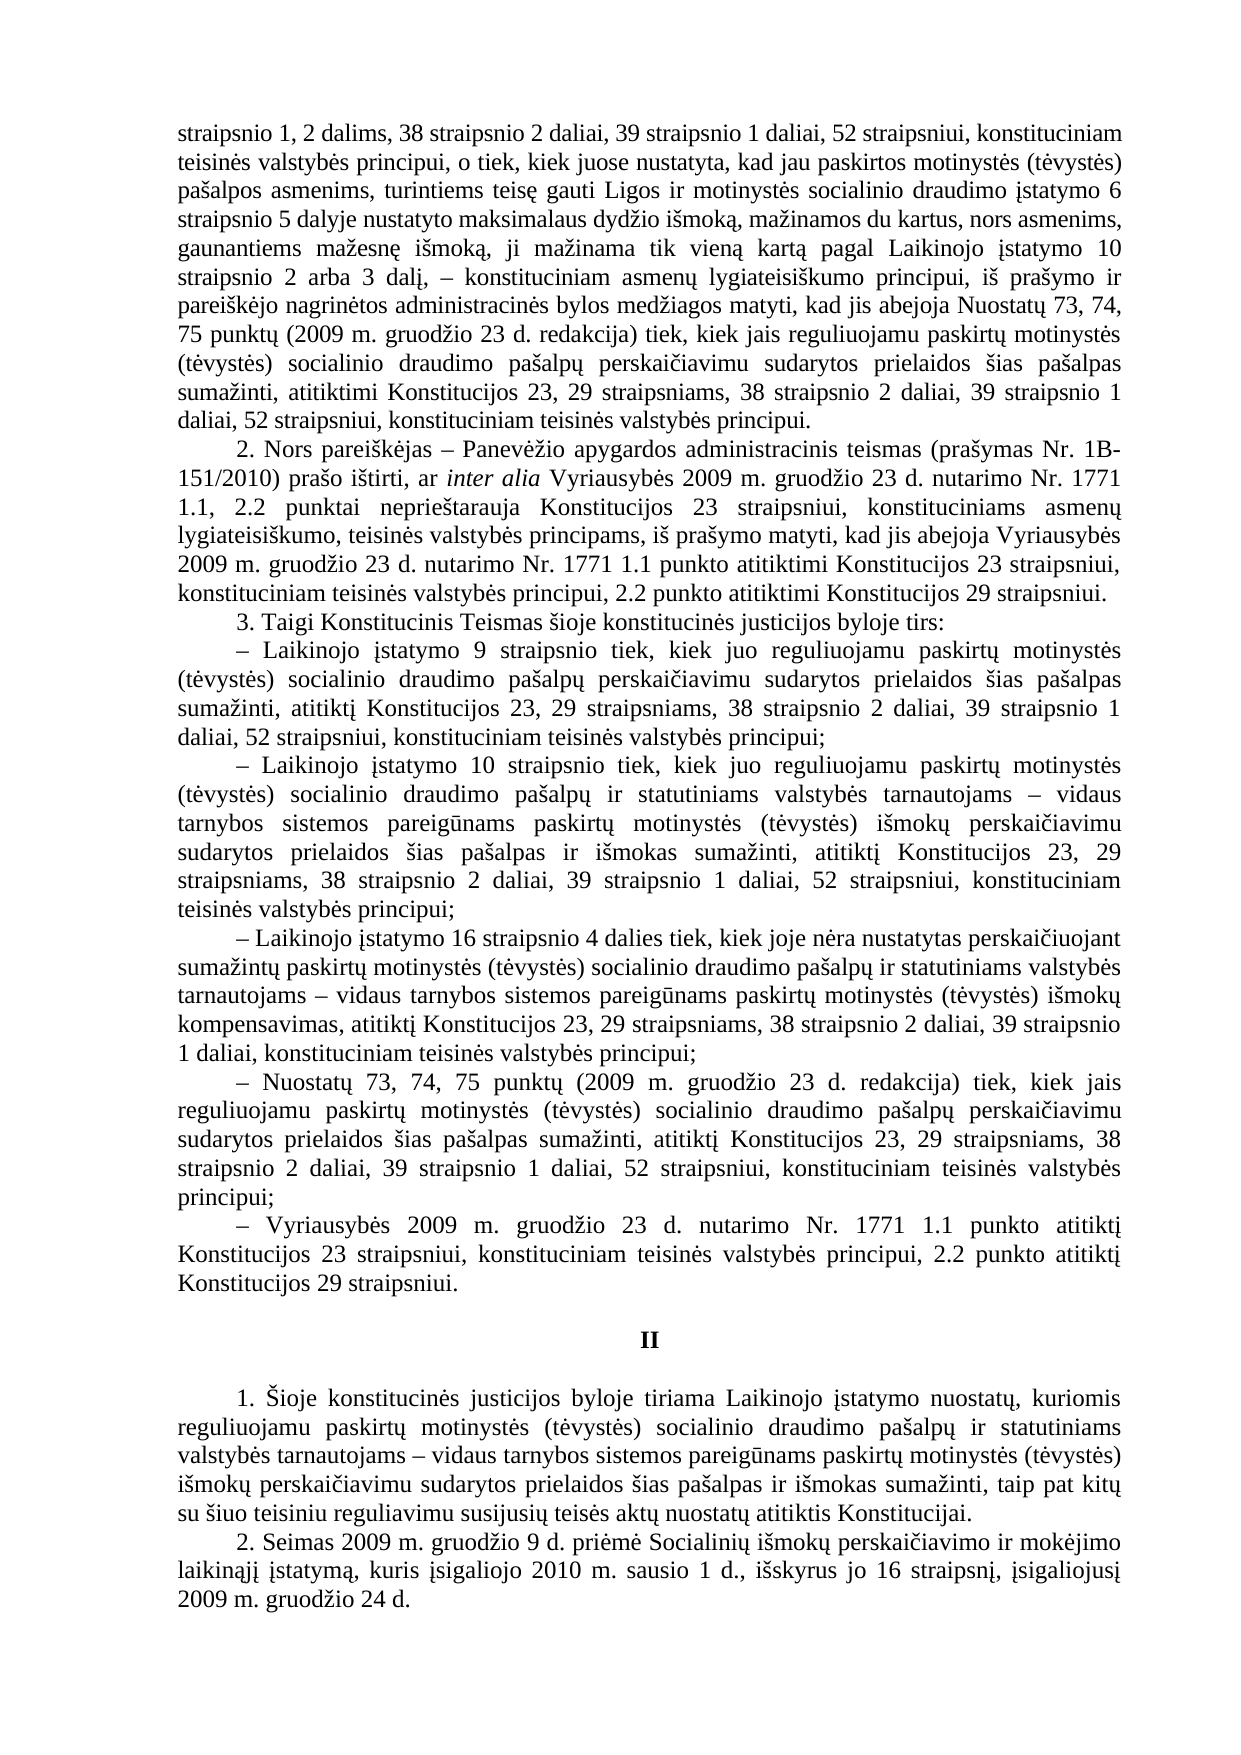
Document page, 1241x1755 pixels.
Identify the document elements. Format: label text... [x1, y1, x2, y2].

text – Laikinojo įstatymo 16 straipsnio 4 dalies tiek, kiek joje nėra nustatytas perskaičiuojant sumažintų paskirtų motinystės (tėvystės) socialinio draudimo pašalpų ir statutiniams valstybės tarnautojams – vidaus tarnybos sistemos pareigūnams paskirtų motinystės (tėvystės) išmokų kompensavimas, atitiktį Konstitucijos 23, 29 straipsniams, 38 straipsnio 2 daliai, 39 straipsnio 1 daliai, konstituciniam teisinės valstybės principui; [177, 923, 1122, 1067]
text – Nuostatų 73, 74, 75 punktų (2009 m. gruodžio 23 d. redakcija) tiek, kiek jais reguliuojamu paskirtų motinystės (tėvystės) socialinio draudimo pašalpų perskaičiavimu sudarytos prielaidos šias pašalpas sumažinti, atitiktį Konstitucijos 23, 29 straipsniams, 38 straipsnio 2 daliai, 39 straipsnio 1 daliai, 52 straipsniui, konstituciniam teisinės valstybės principui; [177, 1067, 1122, 1211]
text 1. Šioje konstitucinės justicijos byloje tiriama Laikinojo įstatymo nuostatų, kuriomis reguliuojamu paskirtų motinystės (tėvystės) socialinio draudimo pašalpų ir statutiniams valstybės tarnautojams – vidaus tarnybos sistemos pareigūnams paskirtų motinystės (tėvystės) išmokų perskaičiavimu sudarytos prielaidos šias pašalpas ir išmokas sumažinti, taip pat kitų su šiuo teisiniu reguliavimu susijusių teisės aktų nuostatų atitiktis Konstitucijai. [177, 1383, 1122, 1527]
text – Laikinojo įstatymo 9 straipsnio tiek, kiek juo reguliuojamu paskirtų motinystės (tėvystės) socialinio draudimo pašalpų perskaičiavimu sudarytos prielaidos šias pašalpas sumažinti, atitiktį Konstitucijos 23, 29 straipsniams, 38 straipsnio 2 daliai, 39 straipsnio 1 daliai, 52 straipsniui, konstituciniam teisinės valstybės principui; [177, 636, 1122, 751]
text II [177, 1326, 1122, 1354]
text – Vyriausybės 2009 m. gruodžio 23 d. nutarimo Nr. 1771 1.1 punkto atitiktį Konstitucijos 23 straipsniui, konstituciniam teisinės valstybės principui, 2.2 punkto atitiktį Konstitucijos 29 straipsniui. [177, 1211, 1122, 1297]
text 2. Seimas 2009 m. gruodžio 9 d. priėmė Socialinių išmokų perskaičiavimo ir mokėjimo laikinąjį įstatymą, kuris įsigaliojo 2010 m. sausio 1 d., išskyrus jo 16 straipsnį, įsigaliojusį 2009 m. gruodžio 24 d. [177, 1527, 1122, 1613]
text 3. Taigi Konstitucinis Teismas šioje konstitucinės justicijos byloje tirs: [177, 607, 1122, 636]
text straipsnio 1, 2 dalims, 38 straipsnio 2 daliai, 39 straipsnio 1 daliai, 52 straipsniui, konstituciniam teisinės valstybės principui, o tiek, kiek juose nustatyta, kad jau paskirtos motinystės (tėvystės) pašalpos asmenims, turintiems teisę gauti Ligos ir motinystės socialinio draudimo įstatymo 6 straipsnio 5 dalyje nustatyto maksimalaus dydžio išmoką, mažinamos du kartus, nors asmenims, gaunantiems mažesnę išmoką, ji mažinama tik vieną kartą pagal Laikinojo įstatymo 10 straipsnio 2 arba 3 dalį, – konstituciniam asmenų lygiateisiškumo principui, iš prašymo ir pareiškėjo nagrinėtos administracinės bylos medžiagos matyti, kad jis abejoja Nuostatų 73, 74, 75 punktų (2009 m. gruodžio 23 d. redakcija) tiek, kiek jais reguliuojamu paskirtų motinystės (tėvystės) socialinio draudimo pašalpų perskaičiavimu sudarytos prielaidos šias pašalpas sumažinti, atitiktimi Konstitucijos 23, 29 straipsniams, 38 straipsnio 2 daliai, 39 straipsnio 1 daliai, 52 straipsniui, konstituciniam teisinės valstybės principui. [177, 118, 1122, 434]
text – Laikinojo įstatymo 10 straipsnio tiek, kiek juo reguliuojamu paskirtų motinystės (tėvystės) socialinio draudimo pašalpų ir statutiniams valstybės tarnautojams – vidaus tarnybos sistemos pareigūnams paskirtų motinystės (tėvystės) išmokų perskaičiavimu sudarytos prielaidos šias pašalpas ir išmokas sumažinti, atitiktį Konstitucijos 23, 29 straipsniams, 38 straipsnio 2 daliai, 39 straipsnio 1 daliai, 52 straipsniui, konstituciniam teisinės valstybės principui; [177, 751, 1122, 923]
text 2. Nors pareiškėjas – Panevėžio apygardos administracinis teismas (prašymas Nr. 1B-151/2010) prašo ištirti, ar inter alia Vyriausybės 2009 m. gruodžio 23 d. nutarimo Nr. 1771 1.1, 2.2 punktai neprieštarauja Konstitucijos 23 straipsniui, konstituciniams asmenų lygiateisiškumo, teisinės valstybės principams, iš prašymo matyti, kad jis abejoja Vyriausybės 2009 m. gruodžio 23 d. nutarimo Nr. 1771 1.1 punkto atitiktimi Konstitucijos 23 straipsniui, konstituciniam teisinės valstybės principui, 2.2 punkto atitiktimi Konstitucijos 29 straipsniui. [177, 434, 1122, 607]
